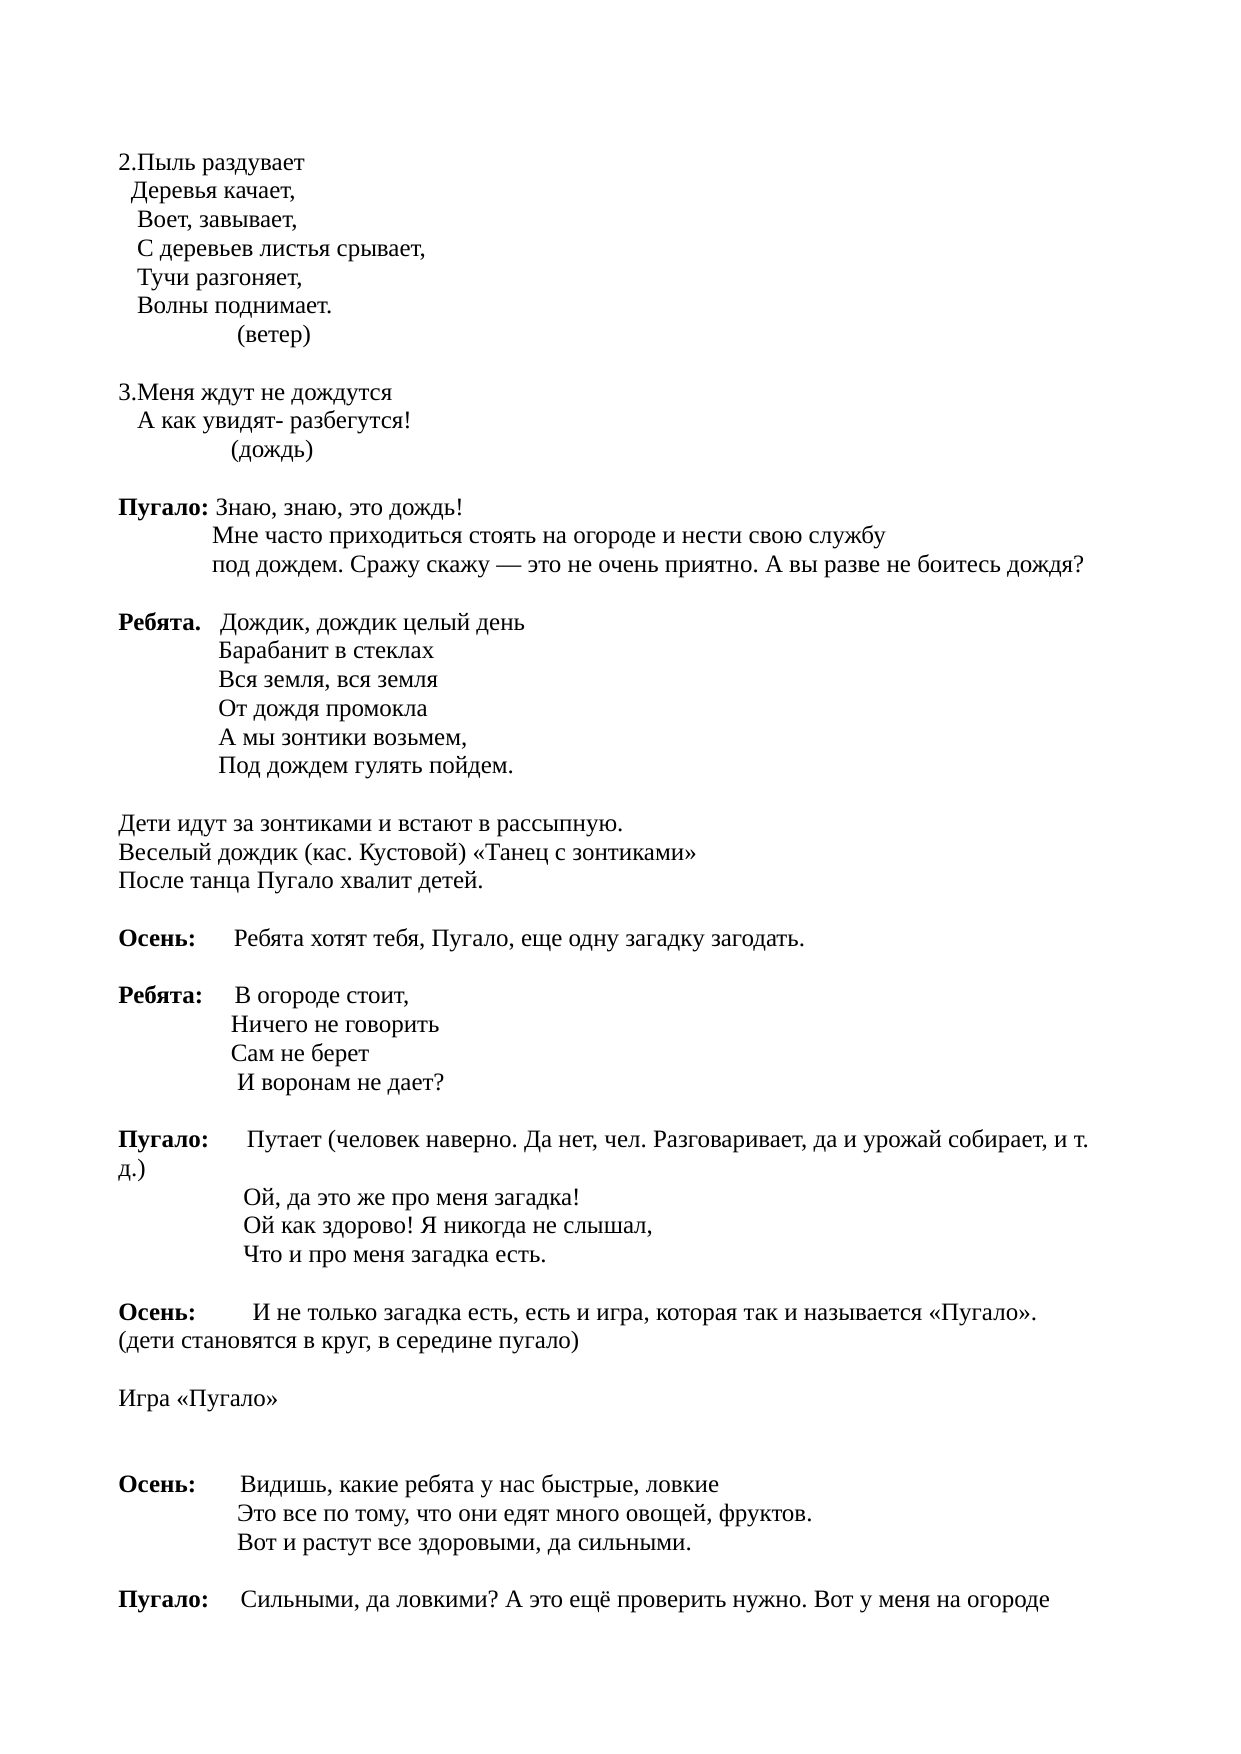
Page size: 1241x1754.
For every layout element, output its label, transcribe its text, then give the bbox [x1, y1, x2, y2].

text Под дождем гулять пойдем. [118, 751, 1122, 779]
text Ребята. Дождик, дождик целый день [118, 607, 1122, 636]
text С деревьев листья срывает, [118, 233, 1122, 262]
text Осень: И не только загадка есть, есть и игра, которая так и называется «Пугало». [118, 1297, 1122, 1326]
text (ветер) [118, 319, 1122, 348]
text Веселый дождик (кас. Кустовой) «Танец с зонтиками» [118, 837, 1122, 866]
text Деревья качает, [118, 176, 1122, 204]
text Волны поднимает. [118, 291, 1122, 319]
text А как увидят- разбегутся! [118, 406, 1122, 434]
text Тучи разгоняет, [118, 262, 1122, 291]
text под дождем. Сражу скажу — это не очень приятно. А вы разве не боитесь дождя? [118, 549, 1122, 578]
text Вся земля, вся земля [118, 664, 1122, 693]
text Барабанит в стеклах [118, 636, 1122, 664]
text Пугало: Знаю, знаю, это дождь! [118, 492, 1122, 521]
text Ничего не говорить [118, 1009, 1122, 1038]
text От дождя промокла [118, 693, 1122, 722]
text Дети идут за зонтиками и встают в рассыпную. [118, 808, 1122, 837]
text Это все по тому, что они едят много овощей, фруктов. [118, 1498, 1122, 1527]
text Что и про меня загадка есть. [118, 1239, 1122, 1268]
text (дождь) [118, 434, 1122, 463]
text После танца Пугало хвалит детей. [118, 866, 1122, 894]
text Мне часто приходиться стоять на огороде и нести свою службу [118, 521, 1122, 549]
text Вот и растут все здоровыми, да сильными. [118, 1527, 1122, 1556]
text И воронам не дает? [118, 1067, 1122, 1096]
text Воет, завывает, [118, 204, 1122, 233]
text Ребята: В огороде стоит, [118, 981, 1122, 1009]
text Осень: Видишь, какие ребята у нас быстрые, ловкие [118, 1469, 1122, 1498]
text Пугало: Сильными, да ловкими? А это ещё проверить нужно. Вот у меня на огороде [118, 1584, 1122, 1613]
text Игра «Пугало» [118, 1383, 1122, 1412]
text 3.Меня ждут не дождутся [118, 377, 1122, 406]
text Ой как здорово! Я никогда не слышал, [118, 1211, 1122, 1239]
text (дети становятся в круг, в середине пугало) [118, 1326, 1122, 1354]
text Осень: Ребята хотят тебя, Пугало, еще одну загадку загодать. [118, 923, 1122, 952]
text Сам не берет [118, 1038, 1122, 1067]
text А мы зонтики возьмем, [118, 722, 1122, 751]
text Пугало: Путает (человек наверно. Да нет, чел. Разговаривает, да и урожай собирает, и т. д.) [118, 1124, 1122, 1182]
text 2.Пыль раздувает [118, 147, 1122, 176]
text Ой, да это же про меня загадка! [118, 1182, 1122, 1211]
